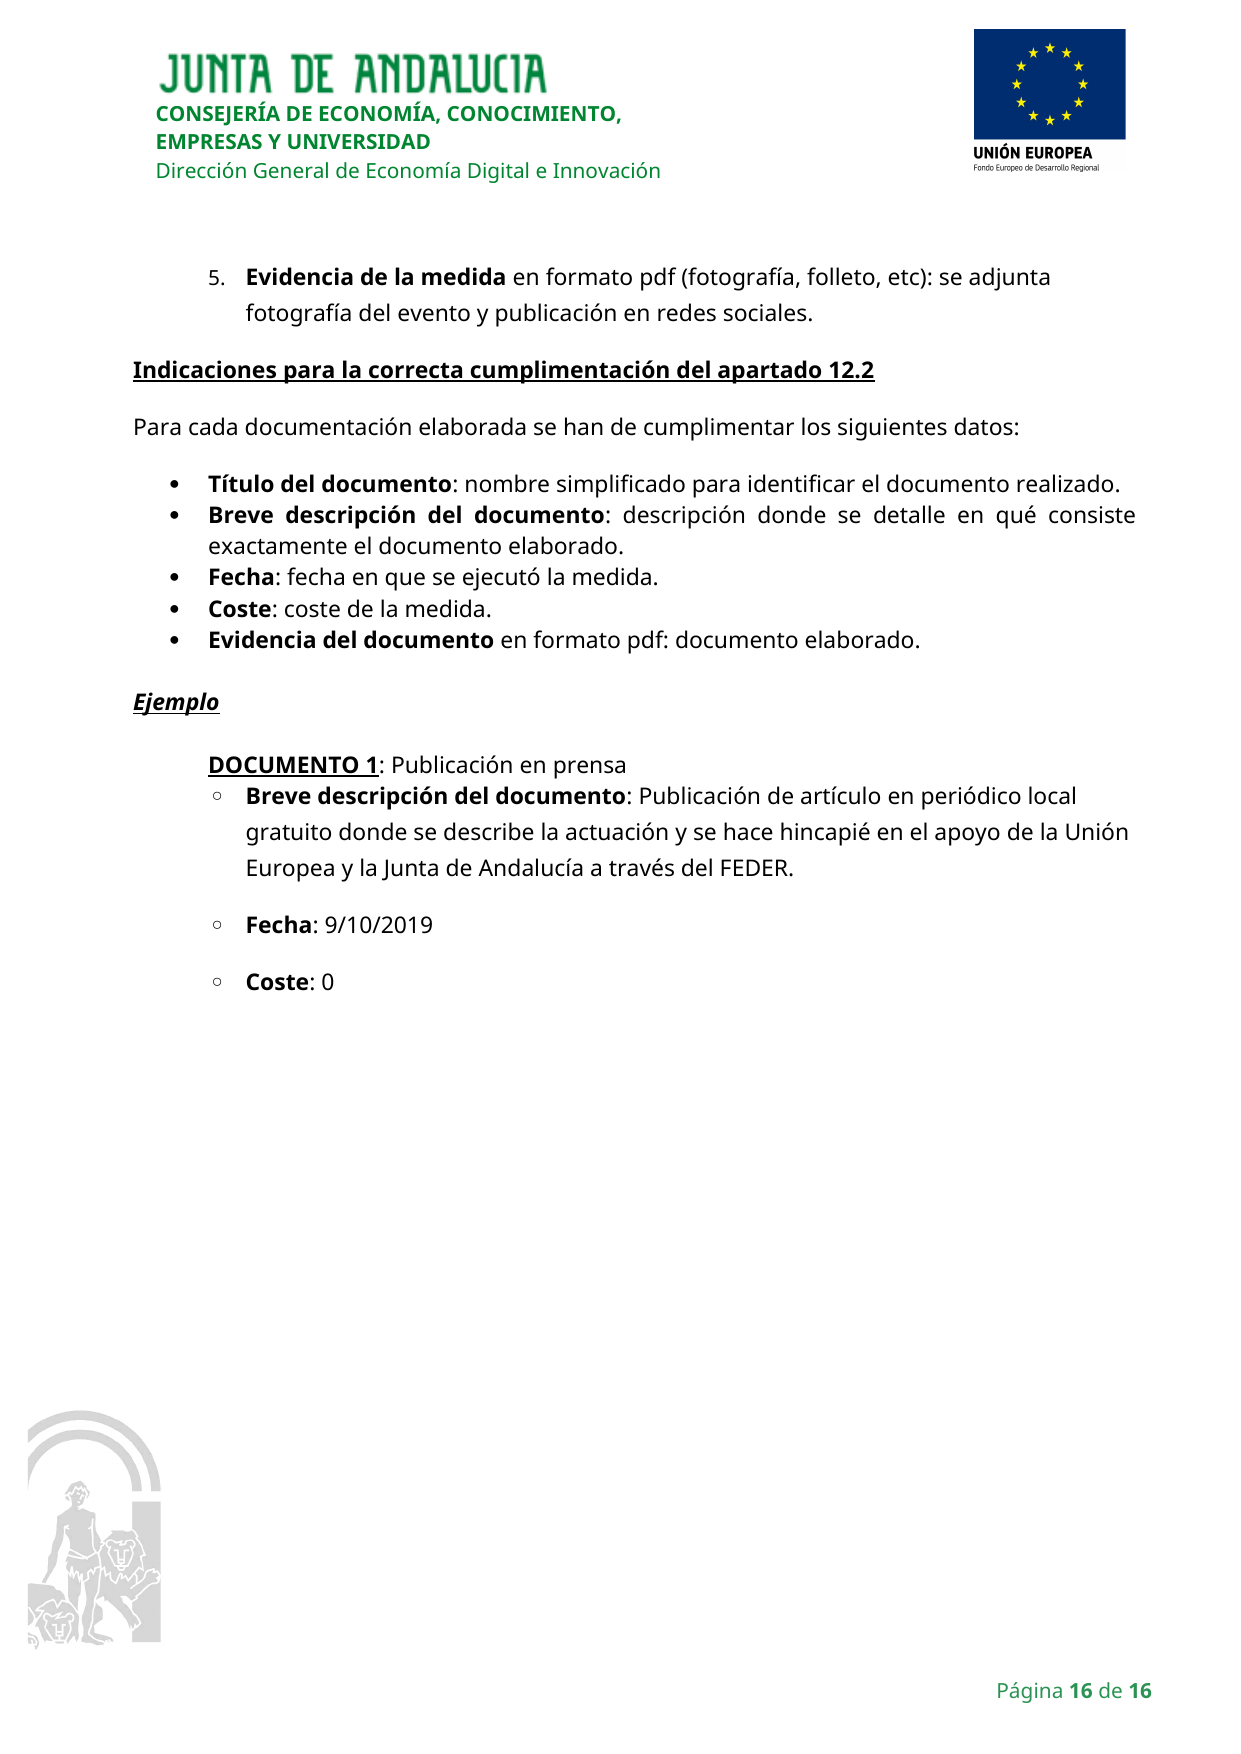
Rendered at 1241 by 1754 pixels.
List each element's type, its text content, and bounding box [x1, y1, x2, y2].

list Breve descripción del documento: Publicación de artículo en periódico local gratuito donde se describe la actuación y se hace hincapié en el apoyo de la Unión Europea y la Junta de Andalucía a través del FEDER. [208, 780, 1137, 883]
text Ejemplo [133, 686, 1137, 717]
list Título del documento: nombre simplificado para identificar el documento realizado. [170, 467, 1137, 499]
list Evidencia de la medida en formato pdf (fotografía, folleto, etc): se adjunta fotografía del evento y publicación en redes sociales. [208, 261, 1137, 328]
list Fecha: 9/10/2019 [208, 909, 1137, 940]
picture [26, 1409, 162, 1651]
text Para cada documentación elaborada se han de cumplimentar los siguientes datos: [133, 411, 1137, 442]
text Indicaciones para la correcta cumplimentación del apartado 12.2 [133, 354, 1137, 385]
list Coste: coste de la medida. [170, 592, 1137, 624]
list Coste: 0 [208, 965, 1137, 997]
text DOCUMENTO 1: Publicación en prensa [208, 749, 1137, 780]
list Evidencia del documento en formato pdf: documento elaborado. [170, 624, 1137, 655]
list Fecha: fecha en que se ejecutó la medida. [170, 561, 1137, 592]
picture [155, 52, 550, 99]
picture [974, 29, 1126, 172]
list Breve descripción del documento: descripción donde se detalle en qué consiste exactamente el documento elaborado. [170, 499, 1137, 561]
